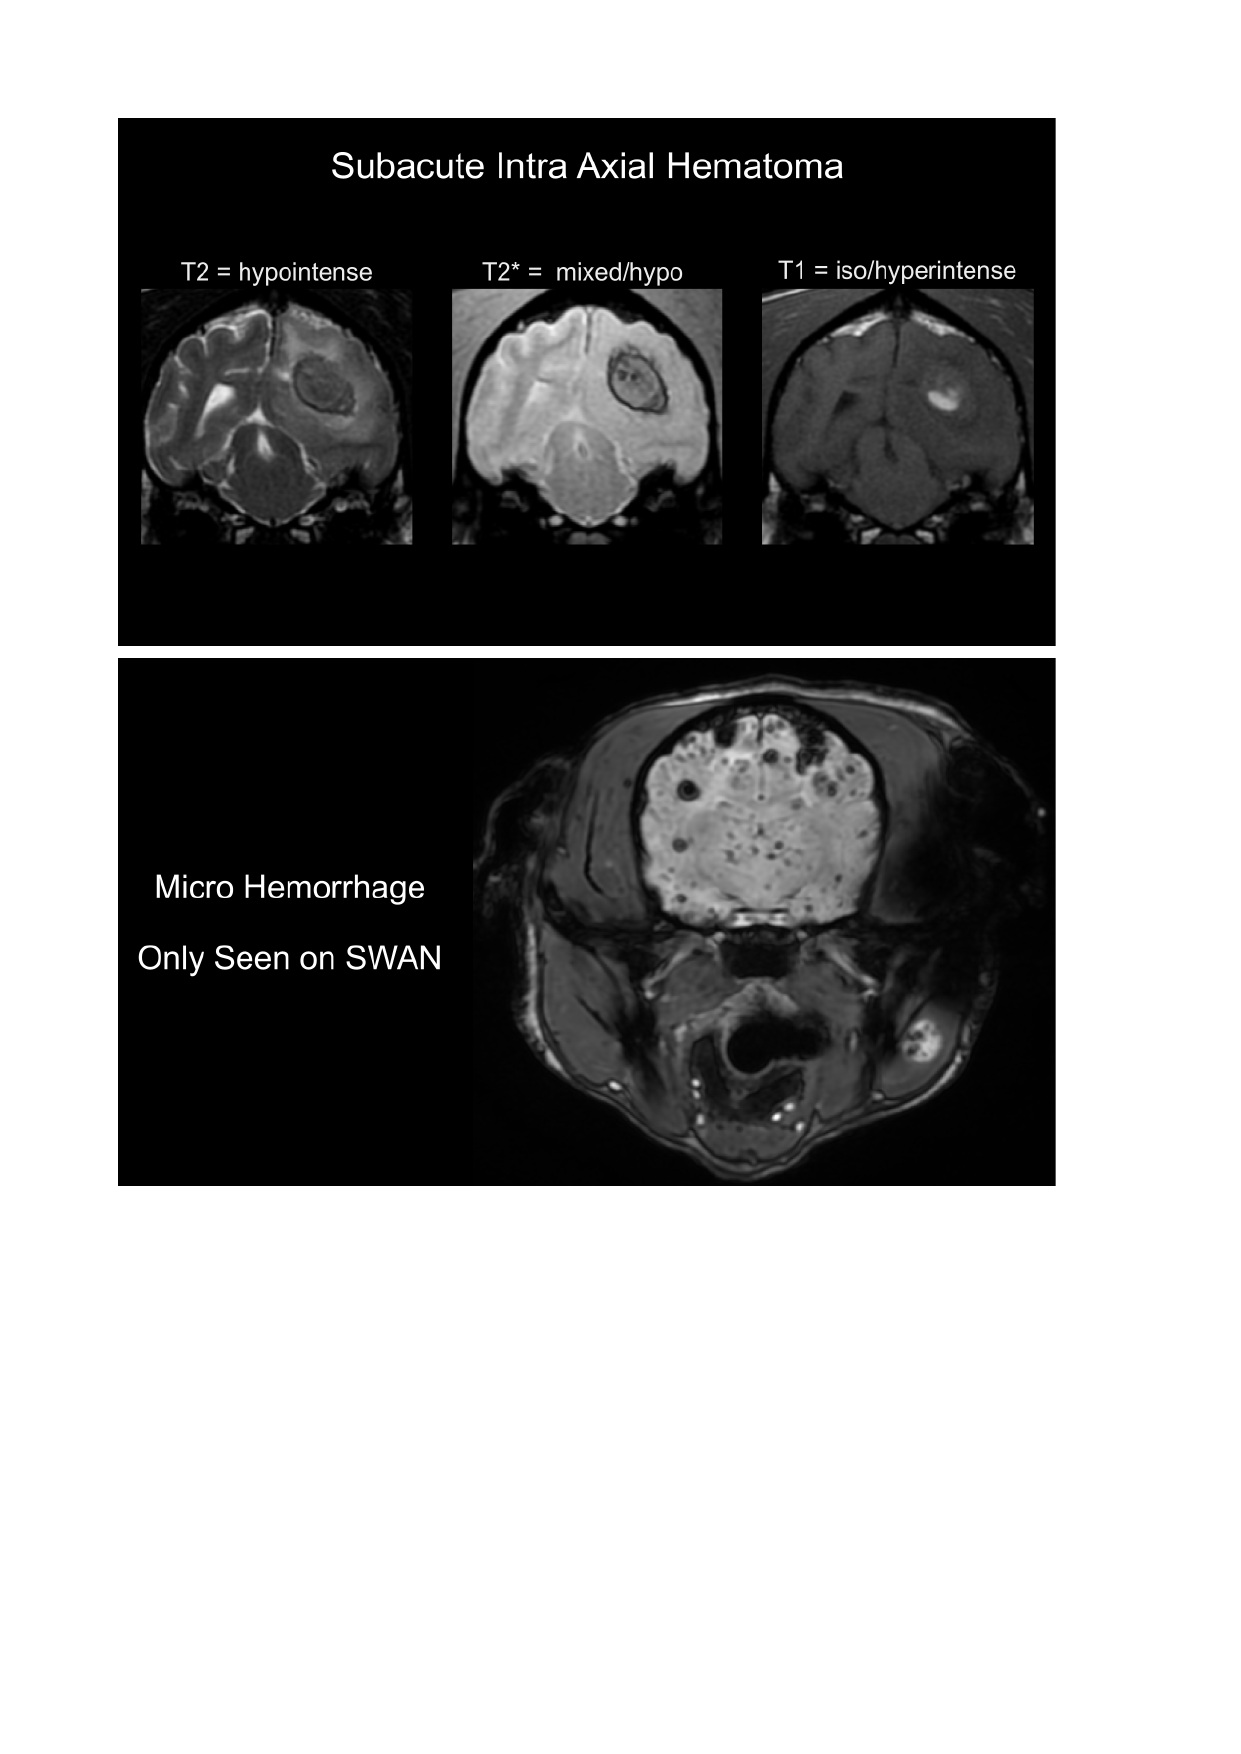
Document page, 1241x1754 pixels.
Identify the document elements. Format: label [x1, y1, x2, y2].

picture [118, 658, 1056, 1186]
picture [118, 118, 1056, 646]
